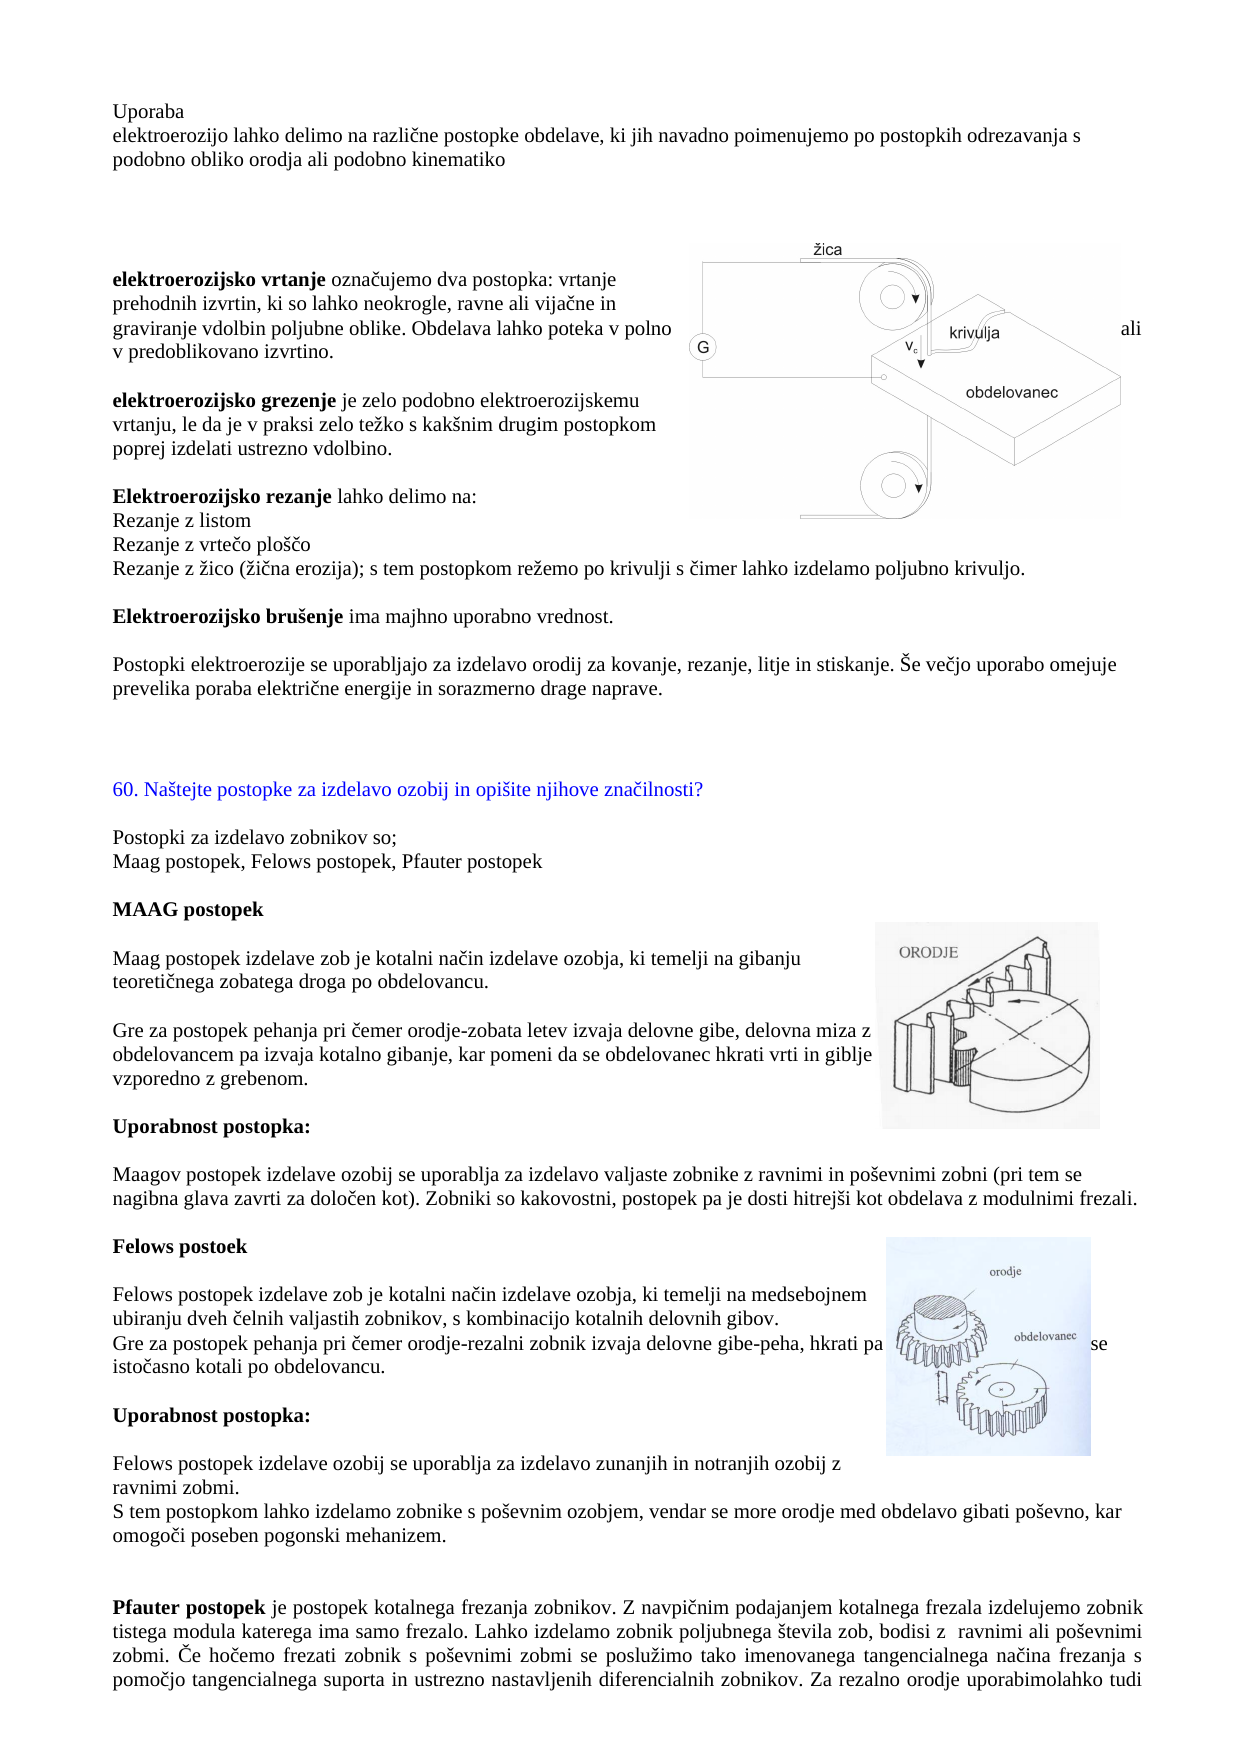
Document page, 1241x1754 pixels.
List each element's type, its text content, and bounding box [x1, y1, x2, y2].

text Maag postopek izdelave zob je kotalni način izdelave ozobja, ki temelji na gibanju teoretičnega zobatega droga po obdelovancu. [112, 945, 875, 993]
text Postopki elektroerozije se uporabljajo za izdelavo orodij za kovanje, rezanje, litje in stiskanje. Še večjo uporabo omejuje prevelika poraba električne energije in sorazmerno drage naprave. [112, 652, 1144, 700]
text elektroerozijsko grezenje je zelo podobno elektroerozijskemu vrtanju, le da je v praksi zelo težko s kakšnim drugim postopkom poprej izdelati ustrezno vdolbino. [112, 388, 689, 460]
subtitle Felows postoek [112, 1234, 1144, 1258]
picture [689, 243, 1121, 519]
text Elektroerozijsko rezanje lahko delimo na: [112, 484, 689, 508]
text Postopki za izdelavo zobnikov so; [112, 825, 1144, 849]
text elektroerozijsko vrtanje označujemo dva postopka: vrtanje prehodnih izvrtin, ki so lahko neokrogle, ravne ali vijačne in graviranje vdolbin poljubne oblike. Obdelava lahko poteka v polno ali v predoblikovano izvrtino. [112, 267, 689, 363]
text Uporabnost postopka: [112, 1403, 886, 1427]
picture [886, 1237, 1091, 1456]
text elektroerozijo lahko delimo na različne postopke obdelave, ki jih navadno poimenujemo po postopkih odrezavanja s podobno obliko orodja ali podobno kinematiko [112, 123, 1144, 171]
text Felows postopek izdelave zob je kotalni način izdelave ozobja, ki temelji na medsebojnem ubiranju dveh čelnih valjastih zobnikov, s kombinacijo kotalnih delovnih gibov. [112, 1282, 886, 1330]
text Pfauter postopek je postopek kotalnega frezanja zobnikov. Z navpičnim podajanjem kotalnega frezala izdelujemo zobnik tistega modula katerega ima samo frezalo. Lahko izdelamo zobnik poljubnega števila zob, bodisi z ravnimi ali poševnimi zobmi. Če hočemo frezati zobnik s poševnimi zobmi se poslužimo tako imenovanega tangencialnega načina frezanja s pomočjo tangencialnega suporta in ustrezno nastavljenih diferencialnih zobnikov. Za rezalno orodje uporabimolahko tudi [112, 1595, 1144, 1691]
text 60. Naštejte postopke za izdelavo ozobij in opišite njihove značilnosti? [112, 777, 1144, 801]
picture [875, 922, 1100, 1129]
text Uporabnost postopka: [112, 1114, 1144, 1138]
text Maag postopek, Felows postopek, Pfauter postopek [112, 849, 1144, 873]
subtitle MAAG postopek [112, 897, 1144, 921]
text Rezanje z žico (žična erozija); s tem postopkom režemo po krivulji s čimer lahko izdelamo poljubno krivuljo. [112, 556, 1144, 580]
text S tem postopkom lahko izdelamo zobnike s poševnim ozobjem, vendar se more orodje med obdelavo gibati poševno, kar omogoči poseben pogonski mehanizem. [112, 1499, 1144, 1547]
text Rezanje z listom [112, 508, 1144, 532]
text Maagov postopek izdelave ozobij se uporablja za izdelavo valjaste zobnike z ravnimi in poševnimi zobni (pri tem se nagibna glava zavrti za določen kot). Zobniki so kakovostni, postopek pa je dosti hitrejši kot obdelava z modulnimi frezali. [112, 1162, 1144, 1210]
text Felows postopek izdelave ozobij se uporablja za izdelavo zunanjih in notranjih ozobij z ravnimi zobmi. [112, 1451, 1144, 1499]
text Gre za postopek pehanja pri čemer orodje-zobata letev izvaja delovne gibe, delovna miza z obdelovancem pa izvaja kotalno gibanje, kar pomeni da se obdelovanec hkrati vrti in giblje vzporedno z grebenom. [112, 1018, 875, 1090]
text [1091, 1403, 1144, 1427]
subtitle Uporaba [112, 99, 1144, 123]
text Gre za postopek pehanja pri čemer orodje-rezalni zobnik izvaja delovne gibe-peha, hkrati pa se istočasno kotali po obdelovancu. [112, 1330, 886, 1378]
text Gre za postopek pehanja pri čemer orodje-rezalni zobnik izvaja delovne gibe-peha, hkrati pa se istočasno kotali po obdelovancu. [1091, 1330, 1144, 1378]
text Rezanje z vrtečo ploščo [112, 532, 1144, 556]
text Elektroerozijsko brušenje ima majhno uporabno vrednost. [112, 604, 1144, 628]
